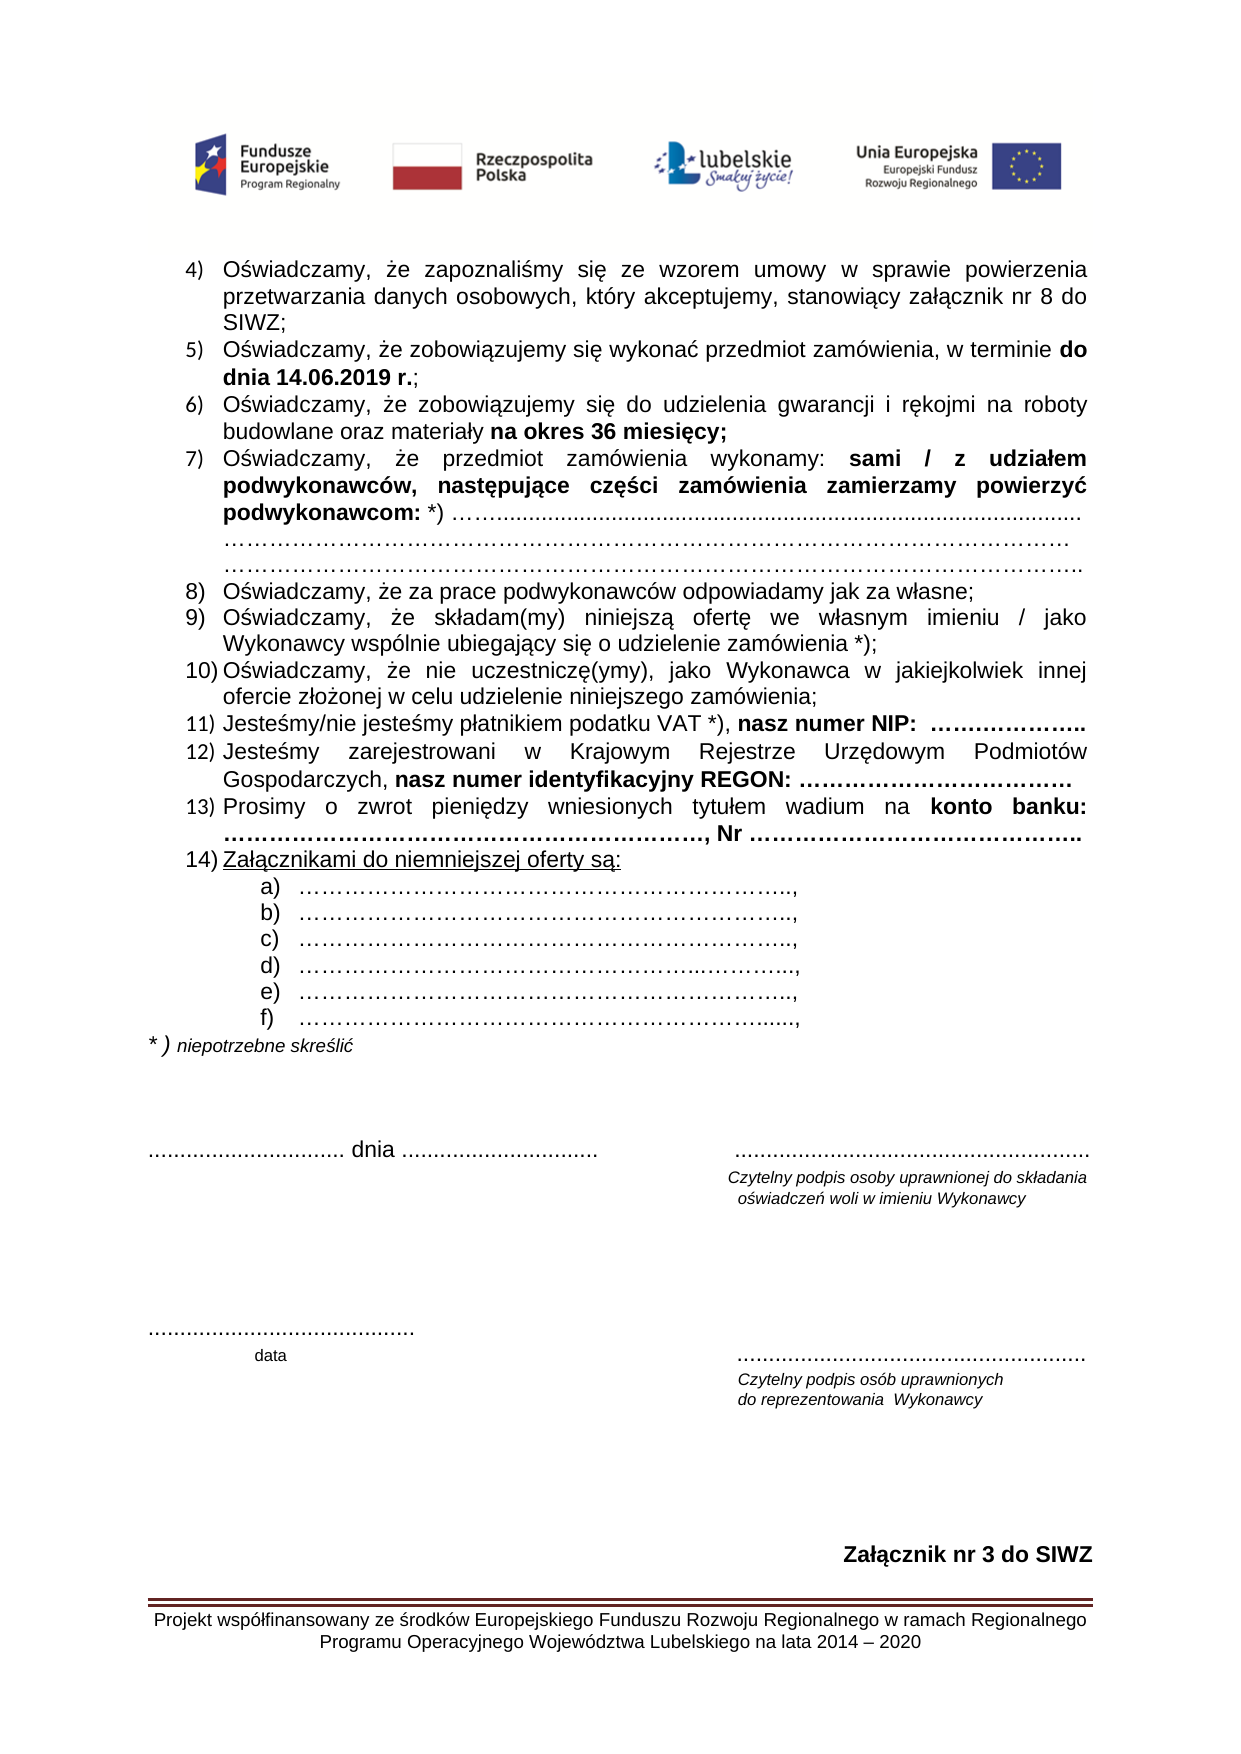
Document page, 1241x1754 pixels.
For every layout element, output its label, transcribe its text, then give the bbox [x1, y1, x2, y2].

text oświadczeń woli w imieniu Wykonawcy [148, 1189, 1093, 1208]
text Czytelny podpis osób uprawnionych [148, 1366, 1093, 1390]
list ……………………………………………………….., [260, 873, 1093, 899]
list Jesteśmy zarejestrowani w Krajowym Rejestrze Urzędowym Podmiotów Gospodarczych, nasz numer identyfikacyjny REGON: ……………………………… [185, 737, 1087, 792]
list Oświadczamy, że zobowiązujemy się do udzielenia gwarancji i rękojmi na roboty budowlane oraz materiały na okres 36 miesięcy; [185, 390, 1087, 444]
list Oświadczamy, że zobowiązujemy się wykonać przedmiot zamówienia, w terminie do dnia 14.06.2019 r.; [185, 336, 1087, 390]
text * ) niepotrzebne skreślić [148, 1031, 1087, 1057]
list ……………………………………………………......, [260, 1004, 1093, 1031]
list Oświadczamy, że przedmiot zamówienia wykonamy: sami / z udziałem podwykonawców, następujące części zamówienia zamierzamy powierzyć podwykonawcom: *) ……............................................................................................ [185, 444, 1087, 525]
list Oświadczamy, że nie uczestniczę(ymy), jako Wykonawca w jakiejkolwiek innej ofercie złożonej w celu udzielenie niniejszego zamówienia; [185, 657, 1087, 709]
list ……………………………………………………….., [260, 899, 1093, 925]
list Jesteśmy/nie jesteśmy płatnikiem podatku VAT *), nasz numer NIP: …….………….. [185, 709, 1087, 737]
text do reprezentowania Wykonawcy [148, 1390, 1093, 1409]
list ……………………………………………...………..., [260, 952, 1093, 978]
list ……………………………………………………….., [260, 925, 1093, 952]
list Oświadczamy, że za prace podwykonawców odpowiadamy jak za własne; [185, 578, 1087, 604]
text .......................................... [148, 1313, 1093, 1340]
picture [147, 73, 1093, 255]
text ............................... dnia ............................... ........................................................ Czytelny podpis osoby uprawnionej do składania [148, 1136, 1093, 1189]
list Oświadczamy, że składam(my) niniejszą ofertę we własnym imieniu / jako Wykonawcy wspólnie ubiegający się o udzielenie zamówienia *); [185, 604, 1087, 657]
text …………………………………………………………………………………………………………………………………………………………………………………………………….. [223, 525, 1087, 578]
list Prosimy o zwrot pieniędzy wniesionych tytułem wadium na konto banku: ………………………………………………………, Nr …………………………………….. [185, 792, 1087, 846]
text Załącznik nr 3 do SIWZ [148, 1541, 1093, 1567]
list Załącznikami do niemniejszej oferty są: [185, 846, 1087, 873]
list ……………………………………………………….., [260, 978, 1093, 1004]
list Oświadczamy, że zapoznaliśmy się ze wzorem umowy w sprawie powierzenia przetwarzania danych osobowych, który akceptujemy, stanowiący załącznik nr 8 do SIWZ; [185, 255, 1087, 336]
text data ....................................................... [148, 1340, 1093, 1366]
